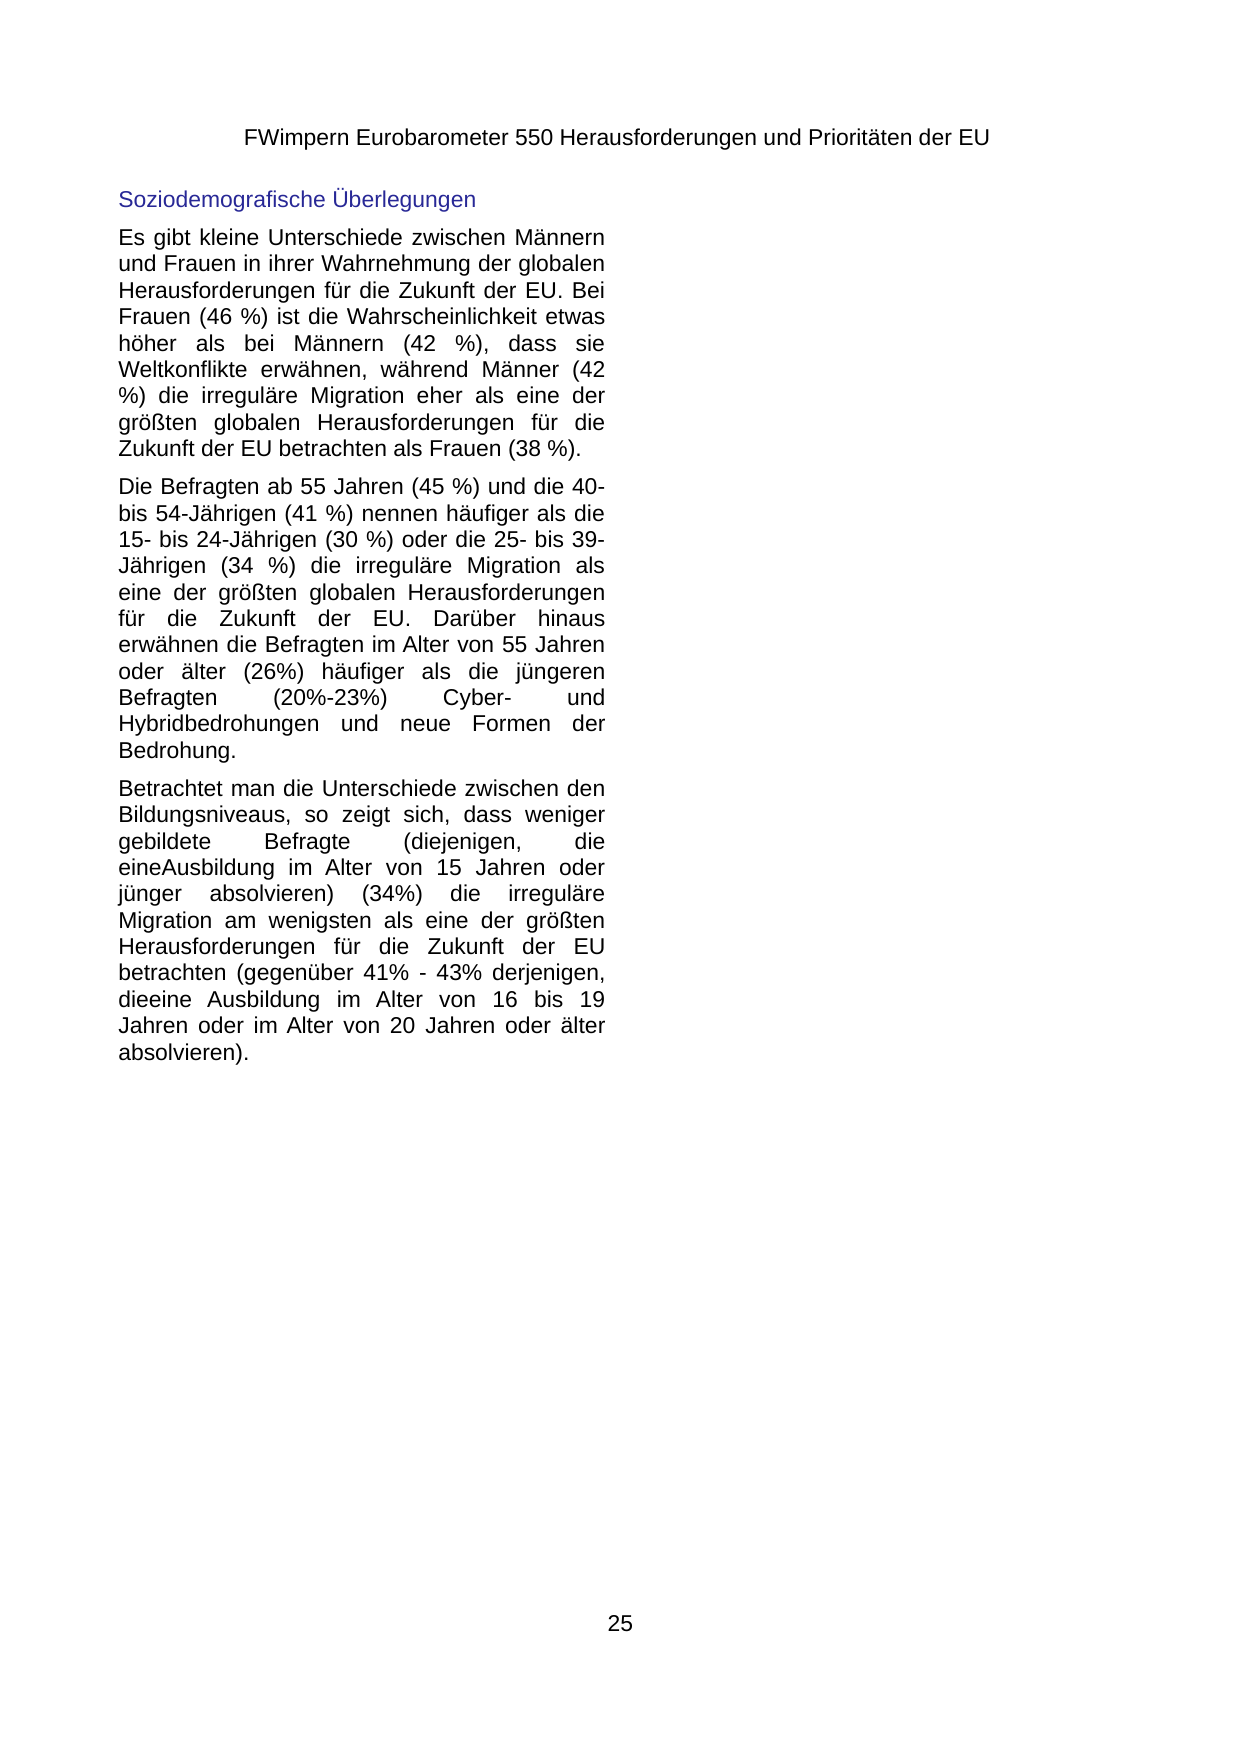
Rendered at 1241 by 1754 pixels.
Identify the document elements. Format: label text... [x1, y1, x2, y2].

text Soziodemografische Überlegungen [118, 186, 605, 212]
text Es gibt kleine Unterschiede zwischen Männern und Frauen in ihrer Wahrnehmung der globalen Herausforderungen für die Zukunft der EU. Bei Frauen (46 %) ist die Wahrscheinlichkeit etwas höher als bei Männern (42 %), dass sie Weltkonflikte erwähnen, während Männer (42 %) die irreguläre Migration eher als eine der größten globalen Herausforderungen für die Zukunft der EU betrachten als Frauen (38 %). [118, 224, 605, 461]
text Betrachtet man die Unterschiede zwischen den Bildungsniveaus, so zeigt sich, dass weniger gebildete Befragte (diejenigen, die eineAusbildung im Alter von 15 Jahren oder jünger absolvieren) (34%) die irreguläre Migration am wenigsten als eine der größten Herausforderungen für die Zukunft der EU betrachten (gegenüber 41% - 43% derjenigen, dieeine Ausbildung im Alter von 16 bis 19 Jahren oder im Alter von 20 Jahren oder älter absolvieren). [118, 775, 605, 1065]
text Die Befragten ab 55 Jahren (45 %) und die 40- bis 54-Jährigen (41 %) nennen häufiger als die 15- bis 24-Jährigen (30 %) oder die 25- bis 39-Jährigen (34 %) die irreguläre Migration als eine der größten globalen Herausforderungen für die Zukunft der EU. Darüber hinaus erwähnen die Befragten im Alter von 55 Jahren oder älter (26%) häufiger als die jüngeren Befragten (20%-23%) Cyber- und Hybridbedrohungen und neue Formen der Bedrohung. [118, 473, 605, 763]
